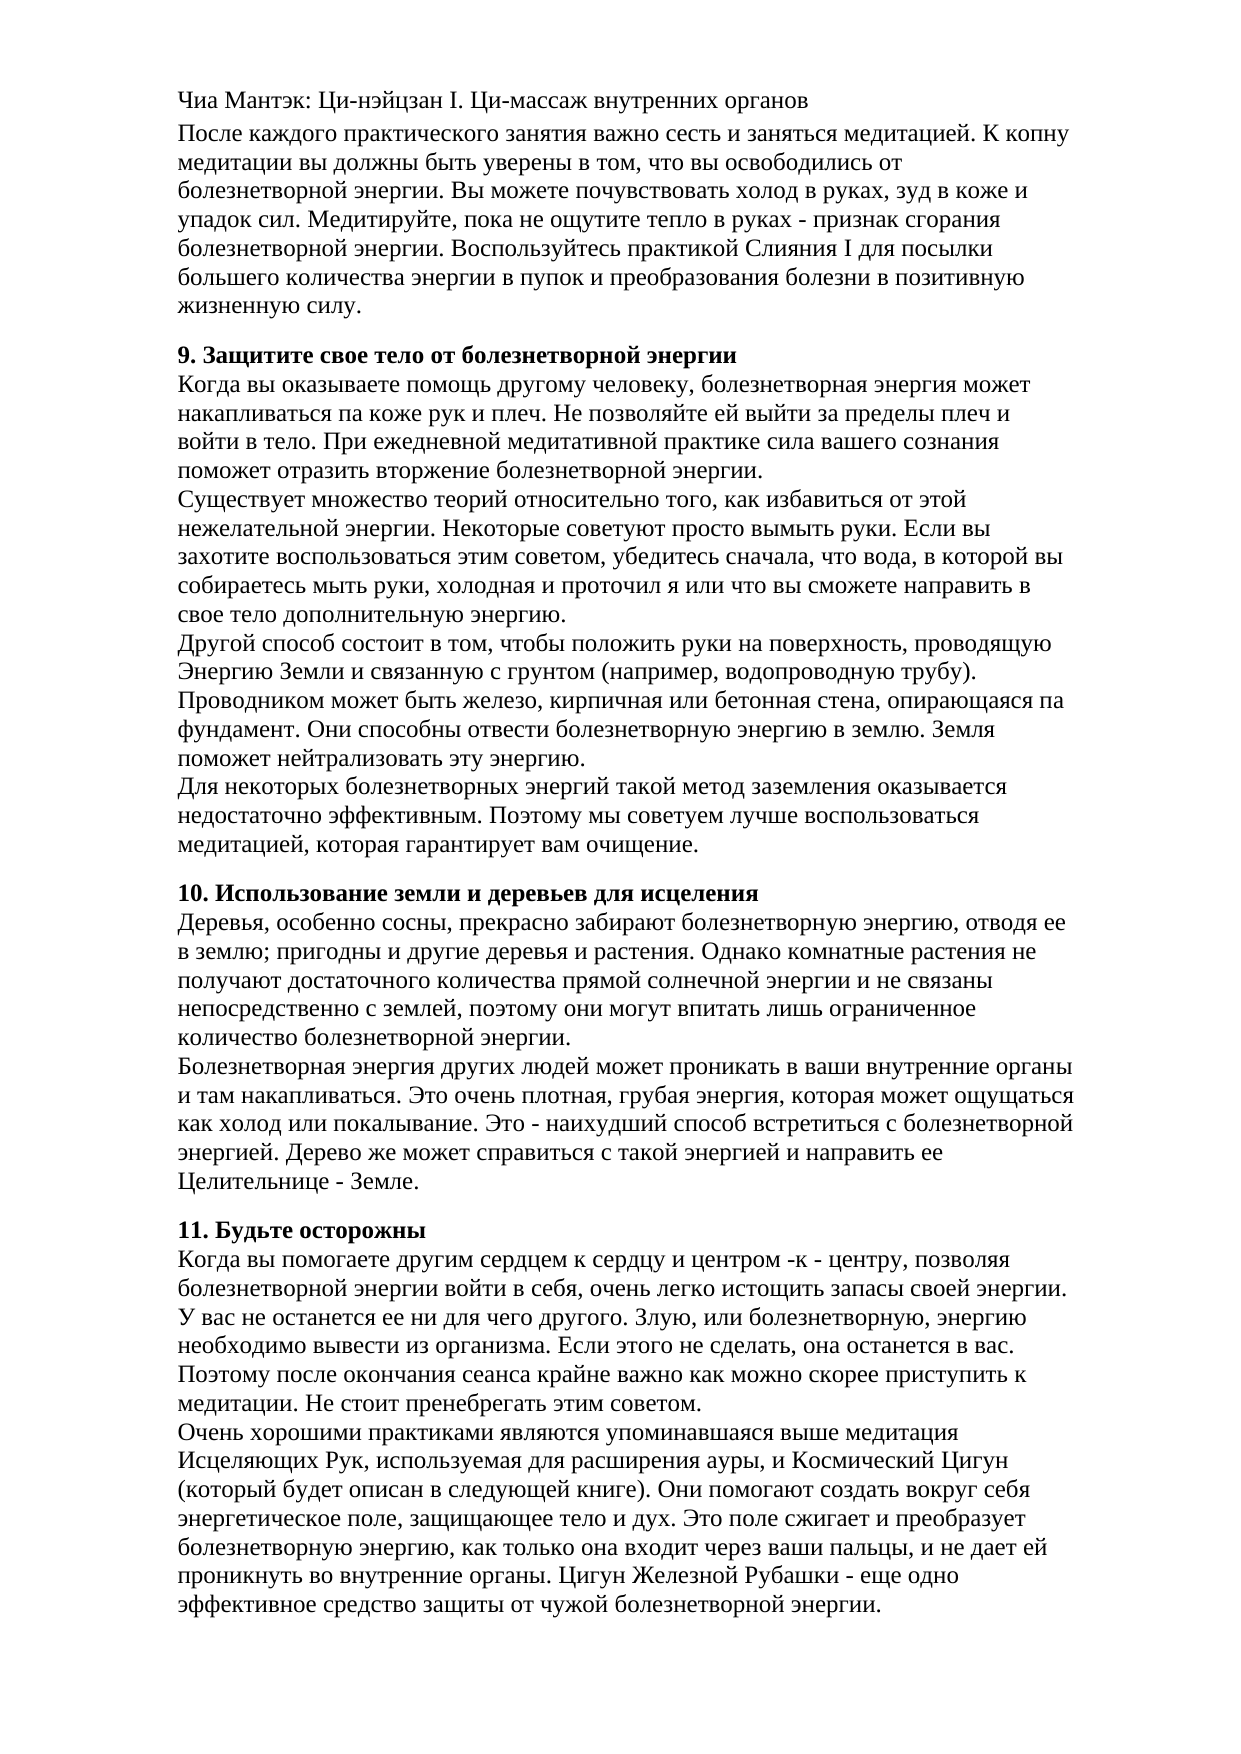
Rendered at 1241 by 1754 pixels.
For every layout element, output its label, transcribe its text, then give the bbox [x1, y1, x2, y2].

text 11. Будьте осторожны Когда вы помогаете другим сердцем к сердцу и центром -к - центру, позволяя болезнетворной энергии войти в себя, очень легко истощить запасы своей энергии. У вас не останется ее ни для чего другого. Злую, или болезнетворную, энергию необходимо вывести из организма. Если этого не сделать, она останется в вас. Поэтому после окончания сеанса крайне важно как можно скорее приступить к медитации. Не стоит пренебрегать этим советом. Очень хорошими практиками являются упоминавшаяся выше медитация Исцеляющих Рук, используемая для расширения ауры, и Космический Цигун (который будет описан в следующей книге). Они помогают создать вокруг себя энергетическое поле, защищающее тело и дух. Это поле сжигает и преобразует болезнетворную энергию, как только она входит через ваши пальцы, и не дает ей проникнуть во внутренние органы. Цигун Железной Рубашки - еще одно эффективное средство защиты от чужой болезнетворной энергии. [177, 1216, 1076, 1618]
text После каждого практического занятия важно сесть и заняться медитацией. К копну медитации вы должны быть уверены в том, что вы освободились от болезнетворной энергии. Вы можете почувствовать холод в руках, зуд в коже и упадок сил. Медитируйте, пока не ощутите тепло в руках - признак сгорания болезнетворной энергии. Воспользуйтесь практикой Слияния I для посылки большего количества энергии в пупок и преобразования болезни в позитивную жизненную силу. [177, 118, 1076, 319]
text 10. Использование земли и деревьев для исцеления Деревья, особенно сосны, прекрасно забирают болезнетворную энергию, отводя ее в землю; пригодны и другие деревья и растения. Однако комнатные растения не получают достаточного количества прямой солнечной энергии и не связаны непосредственно с землей, поэтому они могут впитать лишь ограниченное количество болезнетворной энергии. Болезнетворная энергия других людей может проникать в ваши внутренние органы и там накапливаться. Это очень плотная, грубая энергия, которая может ощущаться как холод или покалывание. Это - наихудший способ встретиться с болезнетворной энергией. Дерево же может справиться с такой энергией и направить ее Целительнице - Земле. [177, 878, 1076, 1195]
text 9. Защитите свое тело от болезнетворной энергии Когда вы оказываете помощь другому человеку, болезнетворная энергия может накапливаться па коже рук и плеч. Не позволяйте ей выйти за пределы плеч и войти в тело. При ежедневной медитативной практике сила вашего сознания поможет отразить вторжение болезнетворной энергии. Существует множество теорий относительно того, как избавиться от этой нежелательной энергии. Некоторые советуют просто вымыть руки. Если вы захотите воспользоваться этим советом, убедитесь сначала, что вода, в которой вы собираетесь мыть руки, холодная и проточил я или что вы сможете направить в свое тело дополнительную энергию. Другой способ состоит в том, чтобы положить руки на поверхность, проводящую Энергию Земли и связанную с грунтом (например, водопроводную трубу). Проводником может быть железо, кирпичная или бетонная стена, опирающаяся па фундамент. Они способны отвести болезнетворную энергию в землю. Земля поможет нейтрализовать эту энергию. Для некоторых болезнетворных энергий такой метод заземления оказывается недостаточно эффективным. Поэтому мы советуем лучше воспользоваться медитацией, которая гарантирует вам очищение. [177, 340, 1076, 858]
